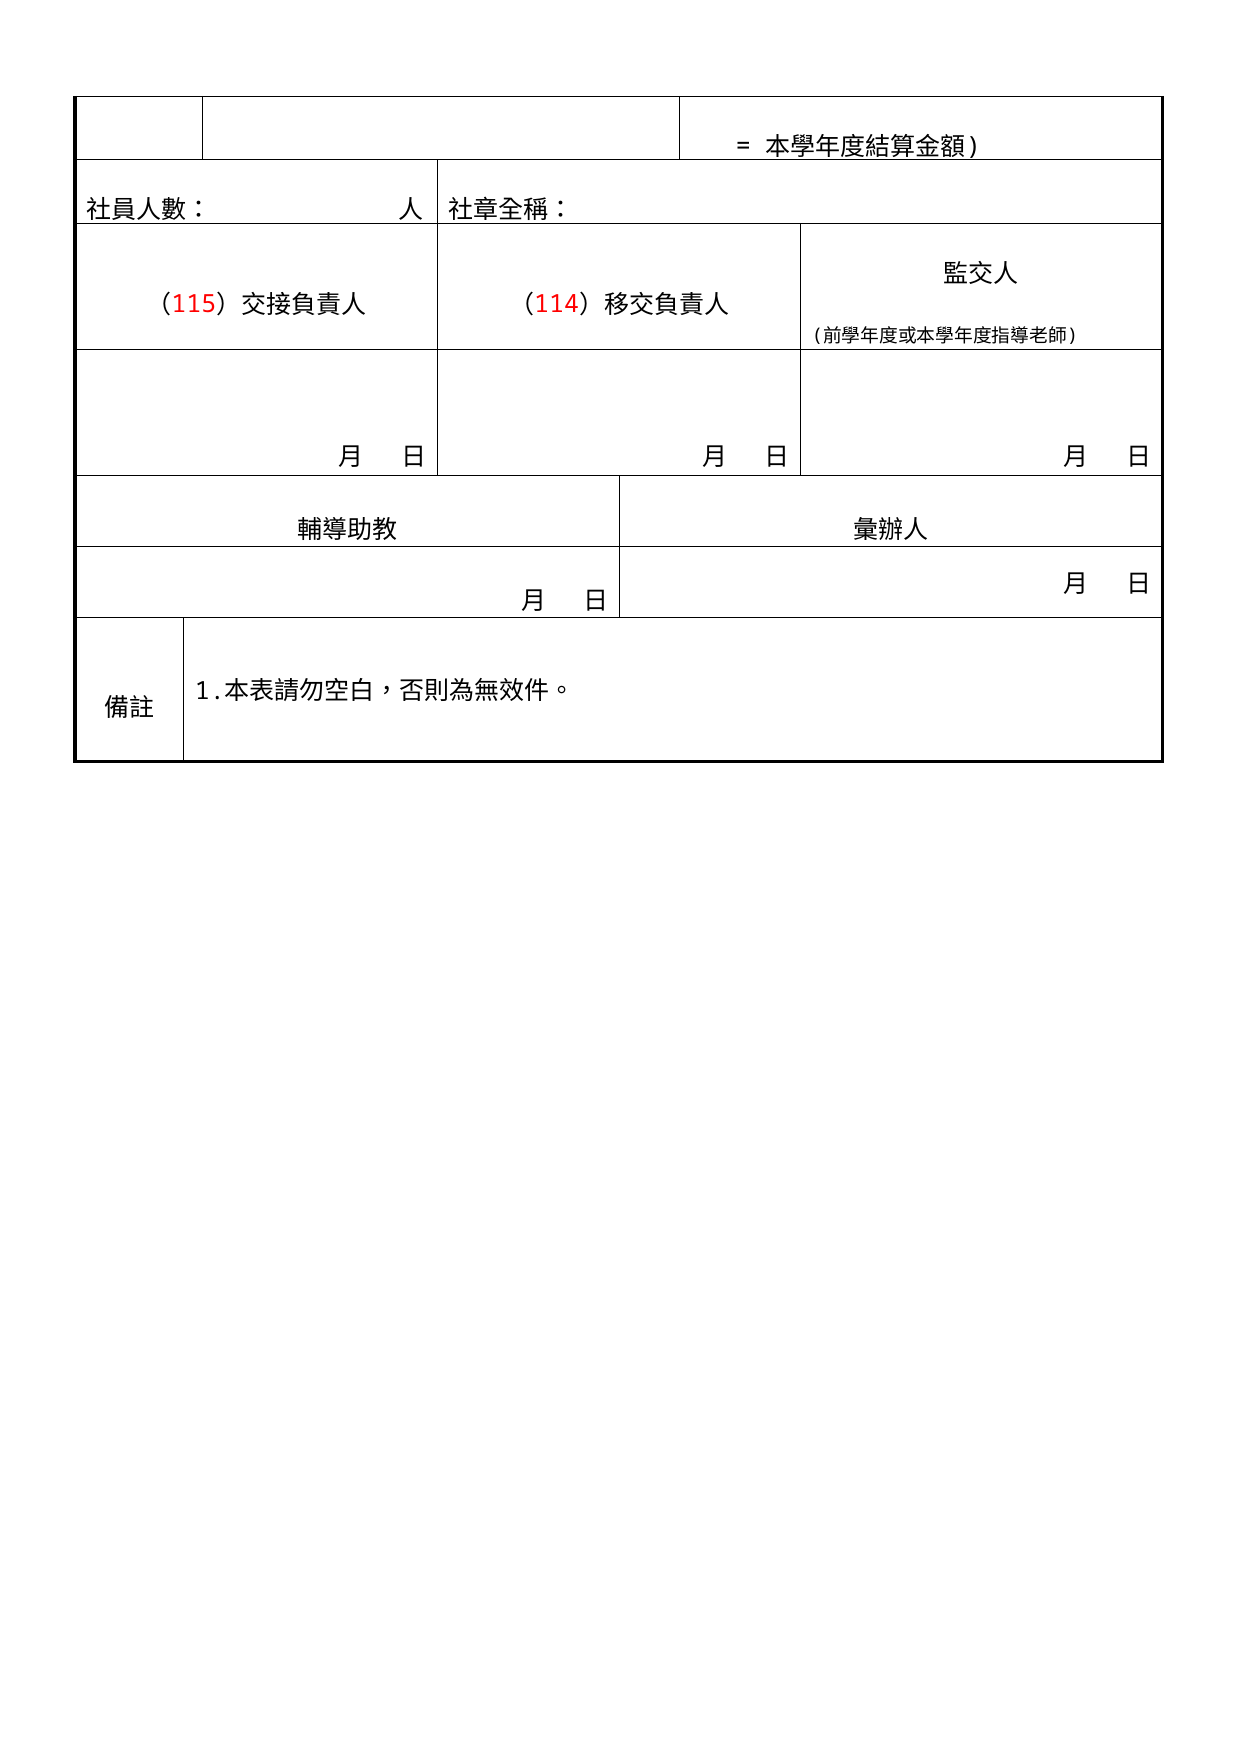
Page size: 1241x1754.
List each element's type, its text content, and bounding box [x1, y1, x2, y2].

table_cell （115）交接負責人 [77, 224, 437, 349]
table_cell （114）移交負責人 [438, 224, 800, 349]
table_cell 彙辦人 [620, 476, 1161, 546]
table_cell [203, 97, 679, 159]
table_cell 月 日 [77, 547, 619, 617]
table_cell 1.本表請勿空白，否則為無效件。 [184, 618, 1161, 759]
table_cell 月 日 [620, 547, 1161, 617]
table_cell 社員人數： 人 [77, 160, 437, 223]
table_cell 月 日 [77, 350, 437, 475]
table_cell 監交人 (前學年度或本學年度指導老師) [801, 224, 1161, 349]
table_cell = 本學年度結算金額) [680, 97, 1161, 159]
table_cell 輔導助教 [77, 476, 619, 546]
table_cell [77, 97, 202, 159]
table_cell 社章全稱： [438, 160, 1161, 223]
table_cell 月 日 [438, 350, 800, 475]
table_cell 備註 [77, 618, 183, 759]
table_cell 月 日 [801, 350, 1161, 475]
